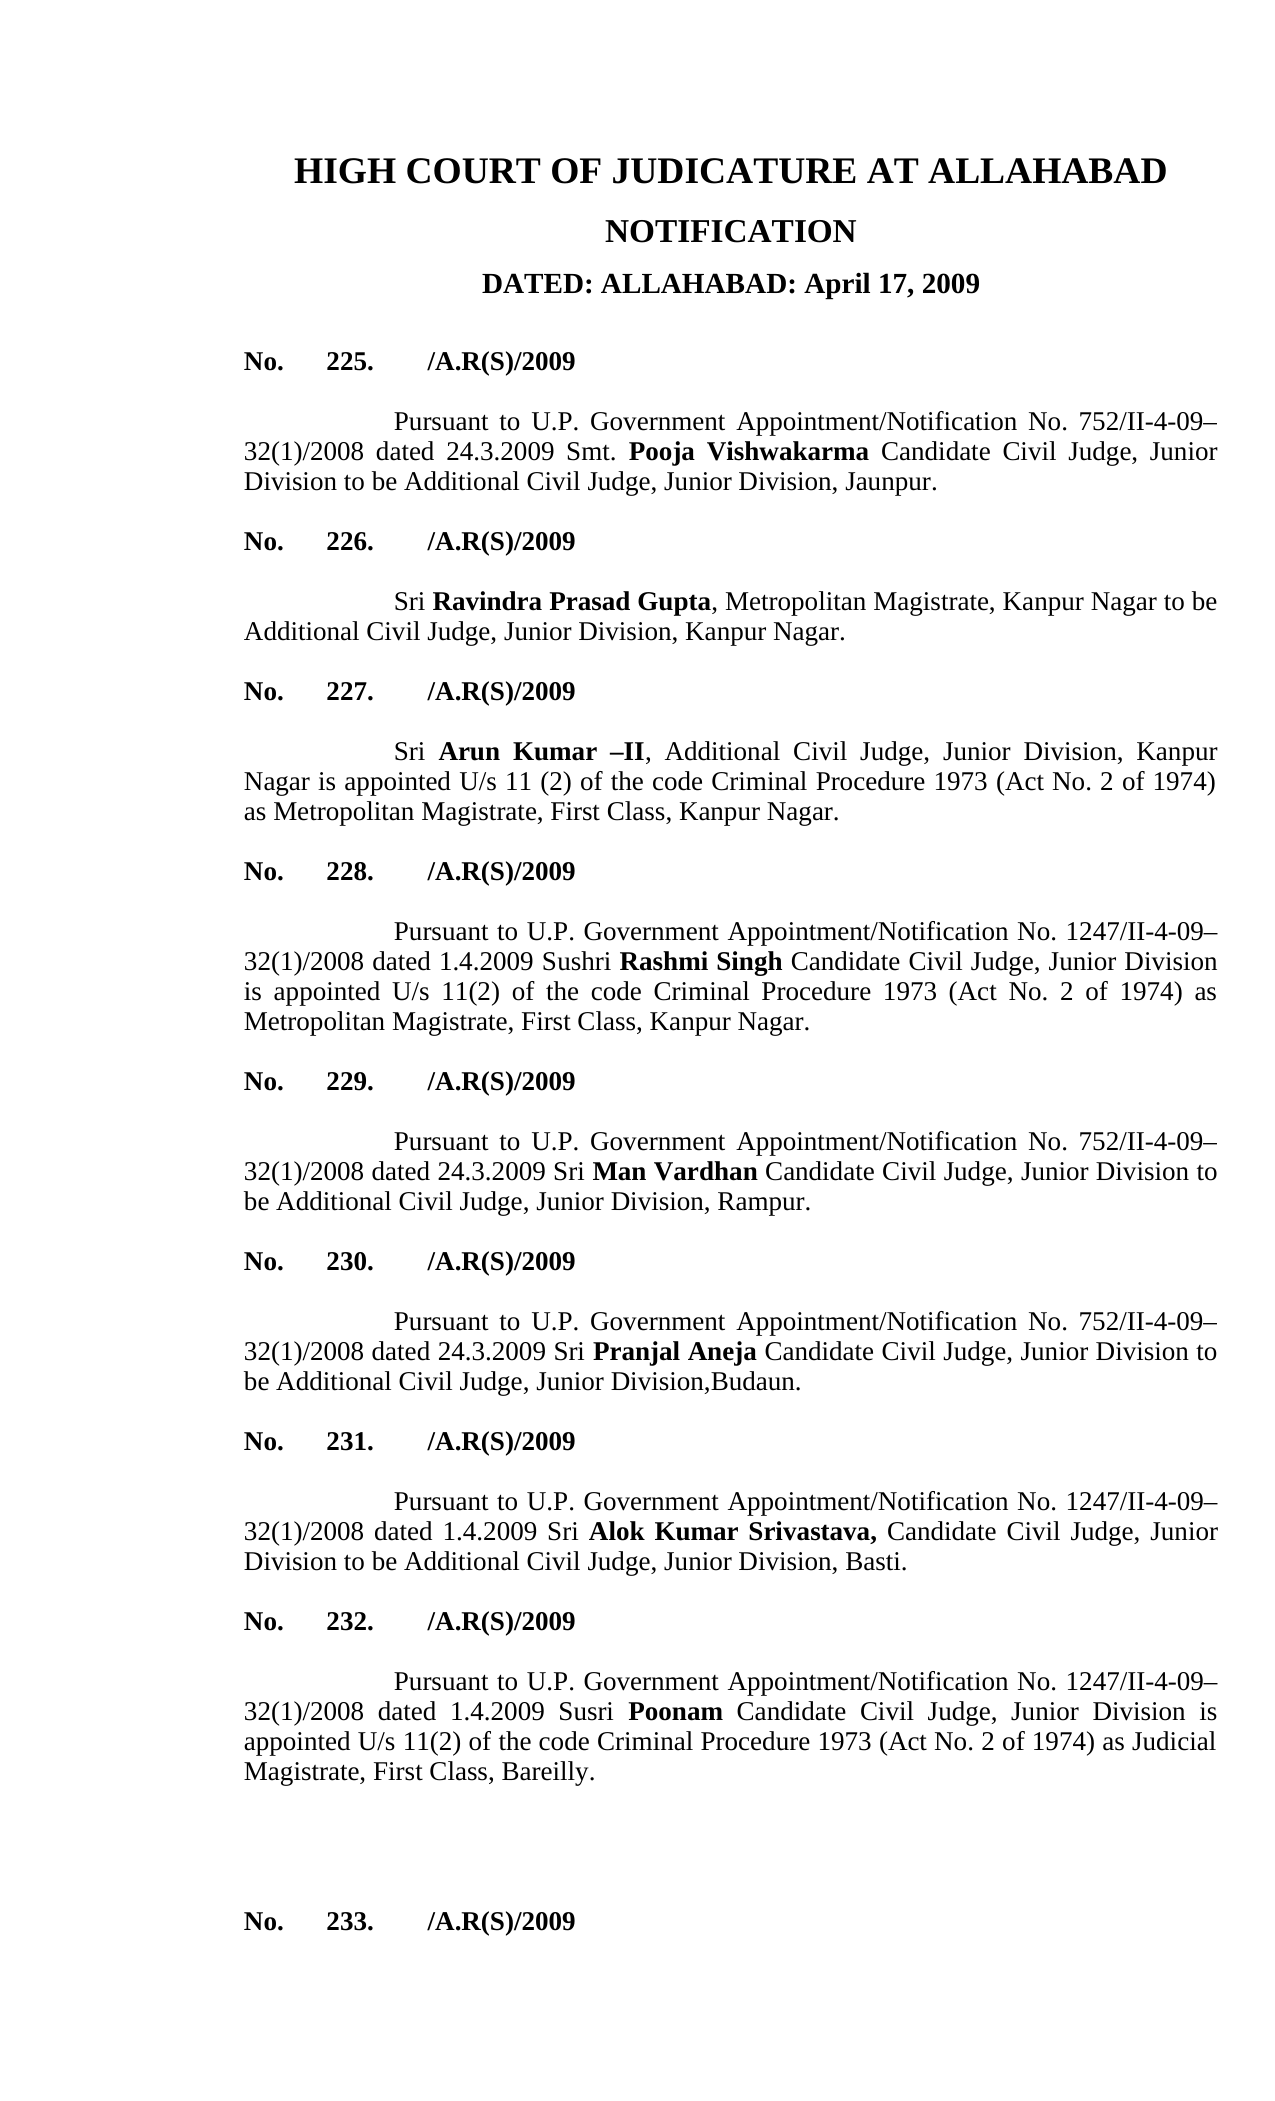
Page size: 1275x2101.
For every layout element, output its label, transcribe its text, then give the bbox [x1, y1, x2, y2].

table_header /A.R(S)/2009 [416, 676, 724, 706]
title HIGH COURT OF JUDICATURE AT ALLAHABAD [244, 150, 1218, 192]
table_header /A.R(S)/2009 [416, 346, 724, 376]
text Pursuant to U.P. Government Appointment/Notification No. 752/II-4-09–32(1)/2008 dated 24.3.2009 Sri Pranjal Aneja Candidate Civil Judge, Junior Division to be Additional Civil Judge, Junior Division,Budaun. [244, 1306, 1218, 1396]
table_header No. [233, 1906, 300, 1936]
text Pursuant to U.P. Government Appointment/Notification No. 1247/II-4-09–32(1)/2008 dated 1.4.2009 Susri Poonam Candidate Civil Judge, Junior Division is appointed U/s 11(2) of the code Criminal Procedure 1973 (Act No. 2 of 1974) as Judicial Magistrate, First Class, Bareilly. [244, 1666, 1218, 1786]
table_header [300, 1246, 416, 1276]
text Pursuant to U.P. Government Appointment/Notification No. 752/II-4-09–32(1)/2008 dated 24.3.2009 Smt. Pooja Vishwakarma Candidate Civil Judge, Junior Division to be Additional Civil Judge, Junior Division, Jaunpur. [244, 406, 1218, 496]
table_header No. [233, 1066, 300, 1096]
table_header /A.R(S)/2009 [416, 1606, 724, 1636]
table_header No. [233, 1246, 300, 1276]
subtitle DATED: ALLAHABAD: April 17, 2009 [244, 268, 1218, 300]
table_header [300, 1906, 416, 1936]
table_header /A.R(S)/2009 [416, 526, 724, 556]
table_header No. [233, 526, 300, 556]
table_header /A.R(S)/2009 [416, 856, 724, 886]
table_header /A.R(S)/2009 [416, 1246, 724, 1276]
text Pursuant to U.P. Government Appointment/Notification No. 752/II-4-09–32(1)/2008 dated 24.3.2009 Sri Man Vardhan Candidate Civil Judge, Junior Division to be Additional Civil Judge, Junior Division, Rampur. [244, 1126, 1218, 1216]
text Pursuant to U.P. Government Appointment/Notification No. 1247/II-4-09–32(1)/2008 dated 1.4.2009 Sushri Rashmi Singh Candidate Civil Judge, Junior Division is appointed U/s 11(2) of the code Criminal Procedure 1973 (Act No. 2 of 1974) as Metropolitan Magistrate, First Class, Kanpur Nagar. [244, 916, 1218, 1036]
table_header /A.R(S)/2009 [416, 1066, 724, 1096]
table_header /A.R(S)/2009 [416, 1426, 724, 1456]
table_header No. [233, 676, 300, 706]
table_header /A.R(S)/2009 [416, 1906, 724, 1936]
table_header No. [233, 1426, 300, 1456]
table_header [300, 346, 416, 376]
table_header [300, 1426, 416, 1456]
table_header No. [233, 346, 300, 376]
table_header [300, 1066, 416, 1096]
table_header No. [233, 1606, 300, 1636]
table_header [300, 526, 416, 556]
text Sri Ravindra Prasad Gupta, Metropolitan Magistrate, Kanpur Nagar to be Additional Civil Judge, Junior Division, Kanpur Nagar. [244, 586, 1218, 646]
text Sri Arun Kumar –II, Additional Civil Judge, Junior Division, Kanpur Nagar is appointed U/s 11 (2) of the code Criminal Procedure 1973 (Act No. 2 of 1974) as Metropolitan Magistrate, First Class, Kanpur Nagar. [244, 736, 1218, 826]
subtitle NOTIFICATION [244, 212, 1218, 249]
table_header [300, 676, 416, 706]
table_header [300, 856, 416, 886]
table_header [300, 1606, 416, 1636]
table_header No. [233, 856, 300, 886]
text Pursuant to U.P. Government Appointment/Notification No. 1247/II-4-09–32(1)/2008 dated 1.4.2009 Sri Alok Kumar Srivastava, Candidate Civil Judge, Junior Division to be Additional Civil Judge, Junior Division, Basti. [244, 1486, 1218, 1576]
